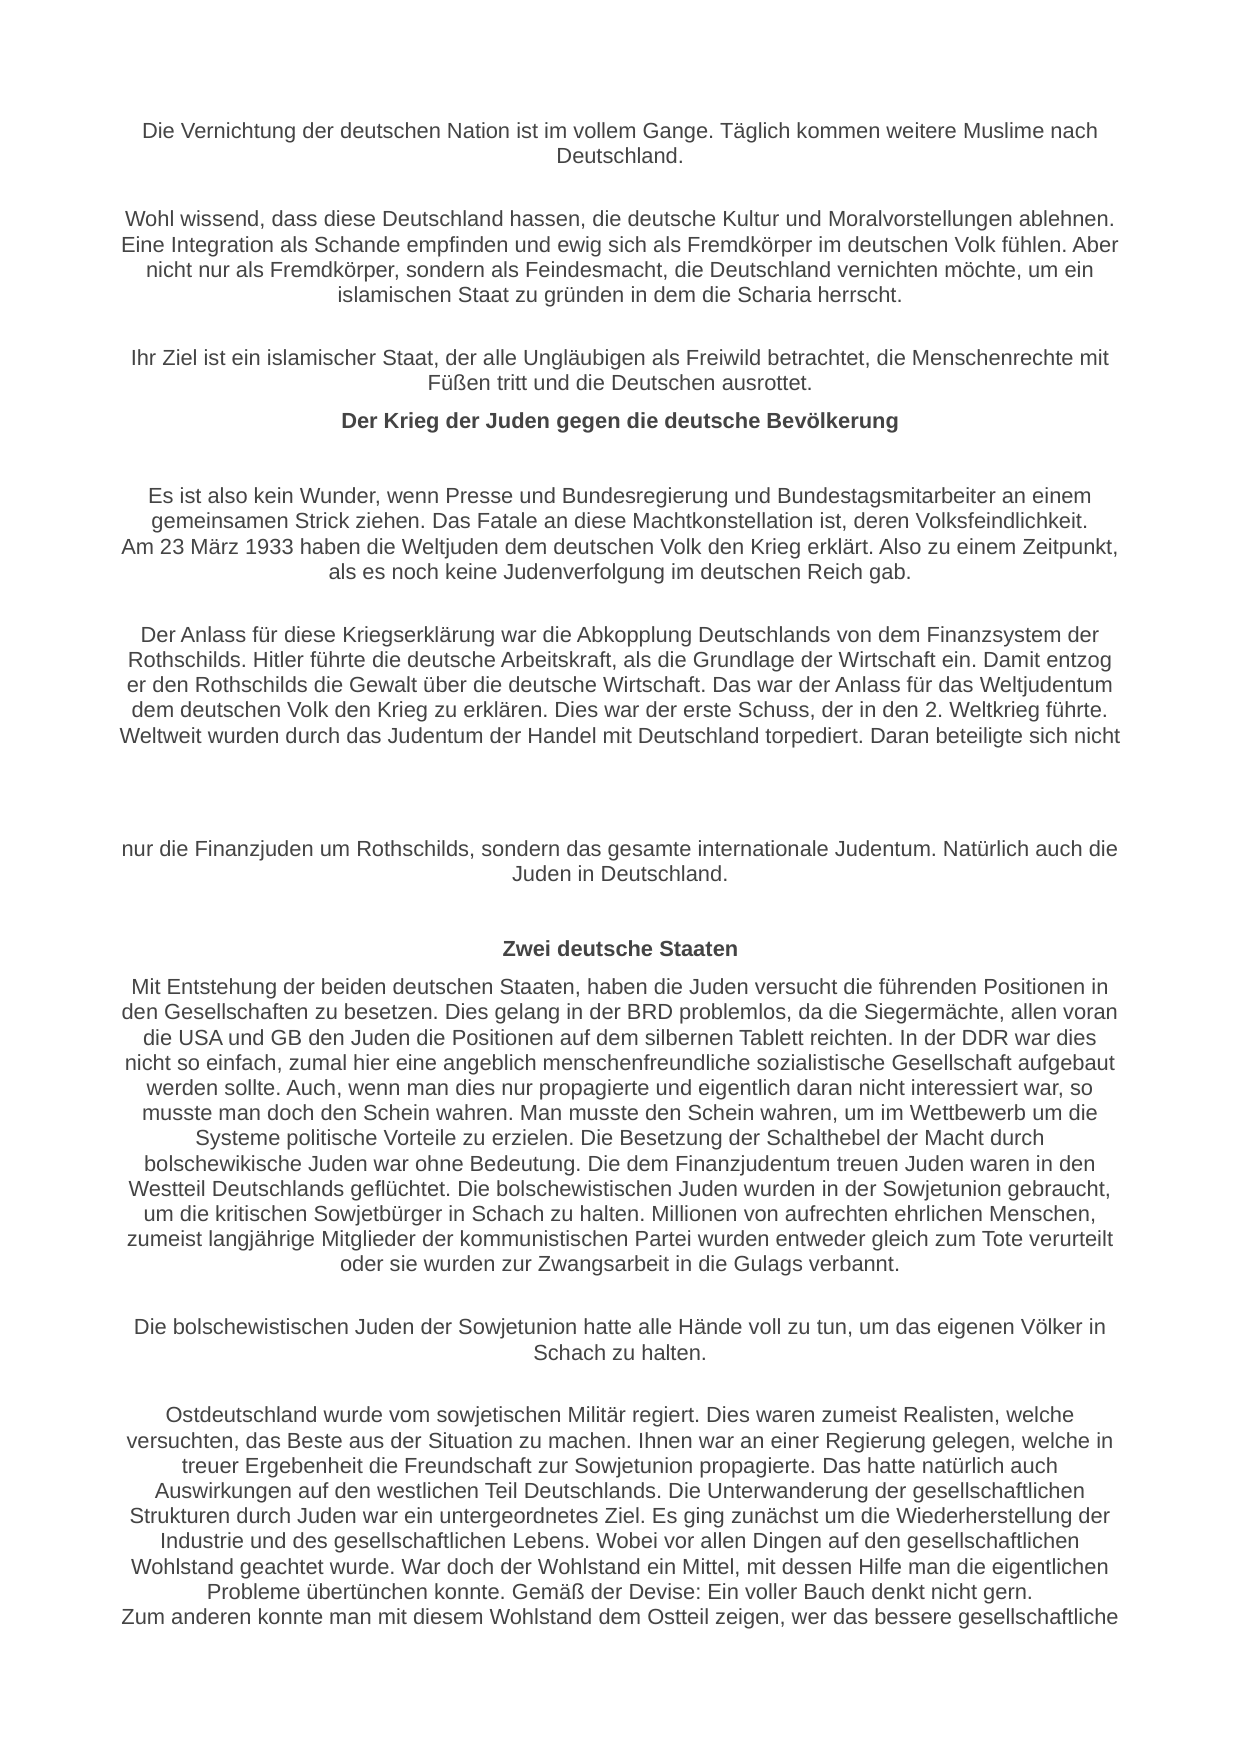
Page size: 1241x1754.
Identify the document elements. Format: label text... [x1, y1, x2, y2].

text Ihr Ziel ist ein islamischer Staat, der alle Ungläubigen als Freiwild betrachtet, die Menschenrechte mit Füßen tritt und die Deutschen ausrottet. [118, 345, 1122, 395]
text Mit Entstehung der beiden deutschen Staaten, haben die Juden versucht die führenden Positionen in den Gesellschaften zu besetzen. Dies gelang in der BRD problemlos, da die Siegermächte, allen voran die USA und GB den Juden die Positionen auf dem silbernen Tablett reichten. In der DDR war dies nicht so einfach, zumal hier eine angeblich menschenfreundliche sozialistische Gesellschaft aufgebaut werden sollte. Auch, wenn man dies nur propagierte und eigentlich daran nicht interessiert war, so musste man doch den Schein wahren. Man musste den Schein wahren, um im Wettbewerb um die Systeme politische Vorteile zu erzielen. Die Besetzung der Schalthebel der Macht durch bolschewikische Juden war ohne Bedeutung. Die dem Finanzjudentum treuen Juden waren in den Westteil Deutschlands geflüchtet. Die bolschewistischen Juden wurden in der Sowjetunion gebraucht, um die kritischen Sowjetbürger in Schach zu halten. Millionen von aufrechten ehrlichen Menschen, zumeist langjährige Mitglieder der kommunistischen Partei wurden entweder gleich zum Tote verurteilt oder sie wurden zur Zwangsarbeit in die Gulags verbannt. [118, 974, 1122, 1302]
text Die bolschewistischen Juden der Sowjetunion hatte alle Hände voll zu tun, um das eigenen Völker in Schach zu halten. [118, 1314, 1122, 1390]
text Wohl wissend, dass diese Deutschland hassen, die deutsche Kultur und Moralvorstellungen ablehnen. Eine Integration als Schande empfinden und ewig sich als Fremdkörper im deutschen Volk fühlen. Aber nicht nur als Fremdkörper, sondern als Feindesmacht, die Deutschland vernichten möchte, um ein islamischen Staat zu gründen in dem die Scharia herrscht. [118, 206, 1122, 332]
text Der Anlass für diese Kriegserklärung war die Abkopplung Deutschlands von dem Finanzsystem der Rothschilds. Hitler führte die deutsche Arbeitskraft, als die Grundlage der Wirtschaft ein. Damit entzog er den Rothschilds die Gewalt über die deutsche Wirtschaft. Das war der Anlass für das Weltjudentum dem deutschen Volk den Krieg zu erklären. Dies war der erste Schuss, der in den 2. Weltkrieg führte. Weltweit wurden durch das Judentum der Handel mit Deutschland torpediert. Daran beteiligte sich nicht [118, 622, 1122, 748]
text Es ist also kein Wunder, wenn Presse und Bundesregierung und Bundestagsmitarbeiter an einem gemeinsamen Strick ziehen. Das Fatale an diese Machtkonstellation ist, deren Volksfeindlichkeit. Am 23 März 1933 haben die Weltjuden dem deutschen Volk den Krieg erklärt. Also zu einem Zeitpunkt, als es noch keine Judenverfolgung im deutschen Reich gab. [118, 483, 1122, 609]
text nur die Finanzjuden um Rothschilds, sondern das gesamte internationale Judentum. Natürlich auch die Juden in Deutschland. [118, 836, 1122, 886]
text Zwei deutsche Staaten [118, 936, 1122, 961]
text Die Vernichtung der deutschen Nation ist im vollem Gange. Täglich kommen weitere Muslime nach Deutschland. [118, 118, 1122, 194]
text Ostdeutschland wurde vom sowjetischen Militär regiert. Dies waren zumeist Realisten, welche versuchten, das Beste aus der Situation zu machen. Ihnen war an einer Regierung gelegen, welche in treuer Ergebenheit die Freundschaft zur Sowjetunion propagierte. Das hatte natürlich auch Auswirkungen auf den westlichen Teil Deutschlands. Die Unterwanderung der gesellschaftlichen Strukturen durch Juden war ein untergeordnetes Ziel. Es ging zunächst um die Wiederherstellung der Industrie und des gesellschaftlichen Lebens. Wobei vor allen Dingen auf den gesellschaftlichen Wohlstand geachtet wurde. War doch der Wohlstand ein Mittel, mit dessen Hilfe man die eigentlichen Probleme übertünchen konnte. Gemäß der Devise: Ein voller Bauch denkt nicht gern. Zum anderen konnte man mit diesem Wohlstand dem Ostteil zeigen, wer das bessere gesellschaftliche [118, 1402, 1122, 1629]
text Der Krieg der Juden gegen die deutsche Bevölkerung [118, 408, 1122, 433]
